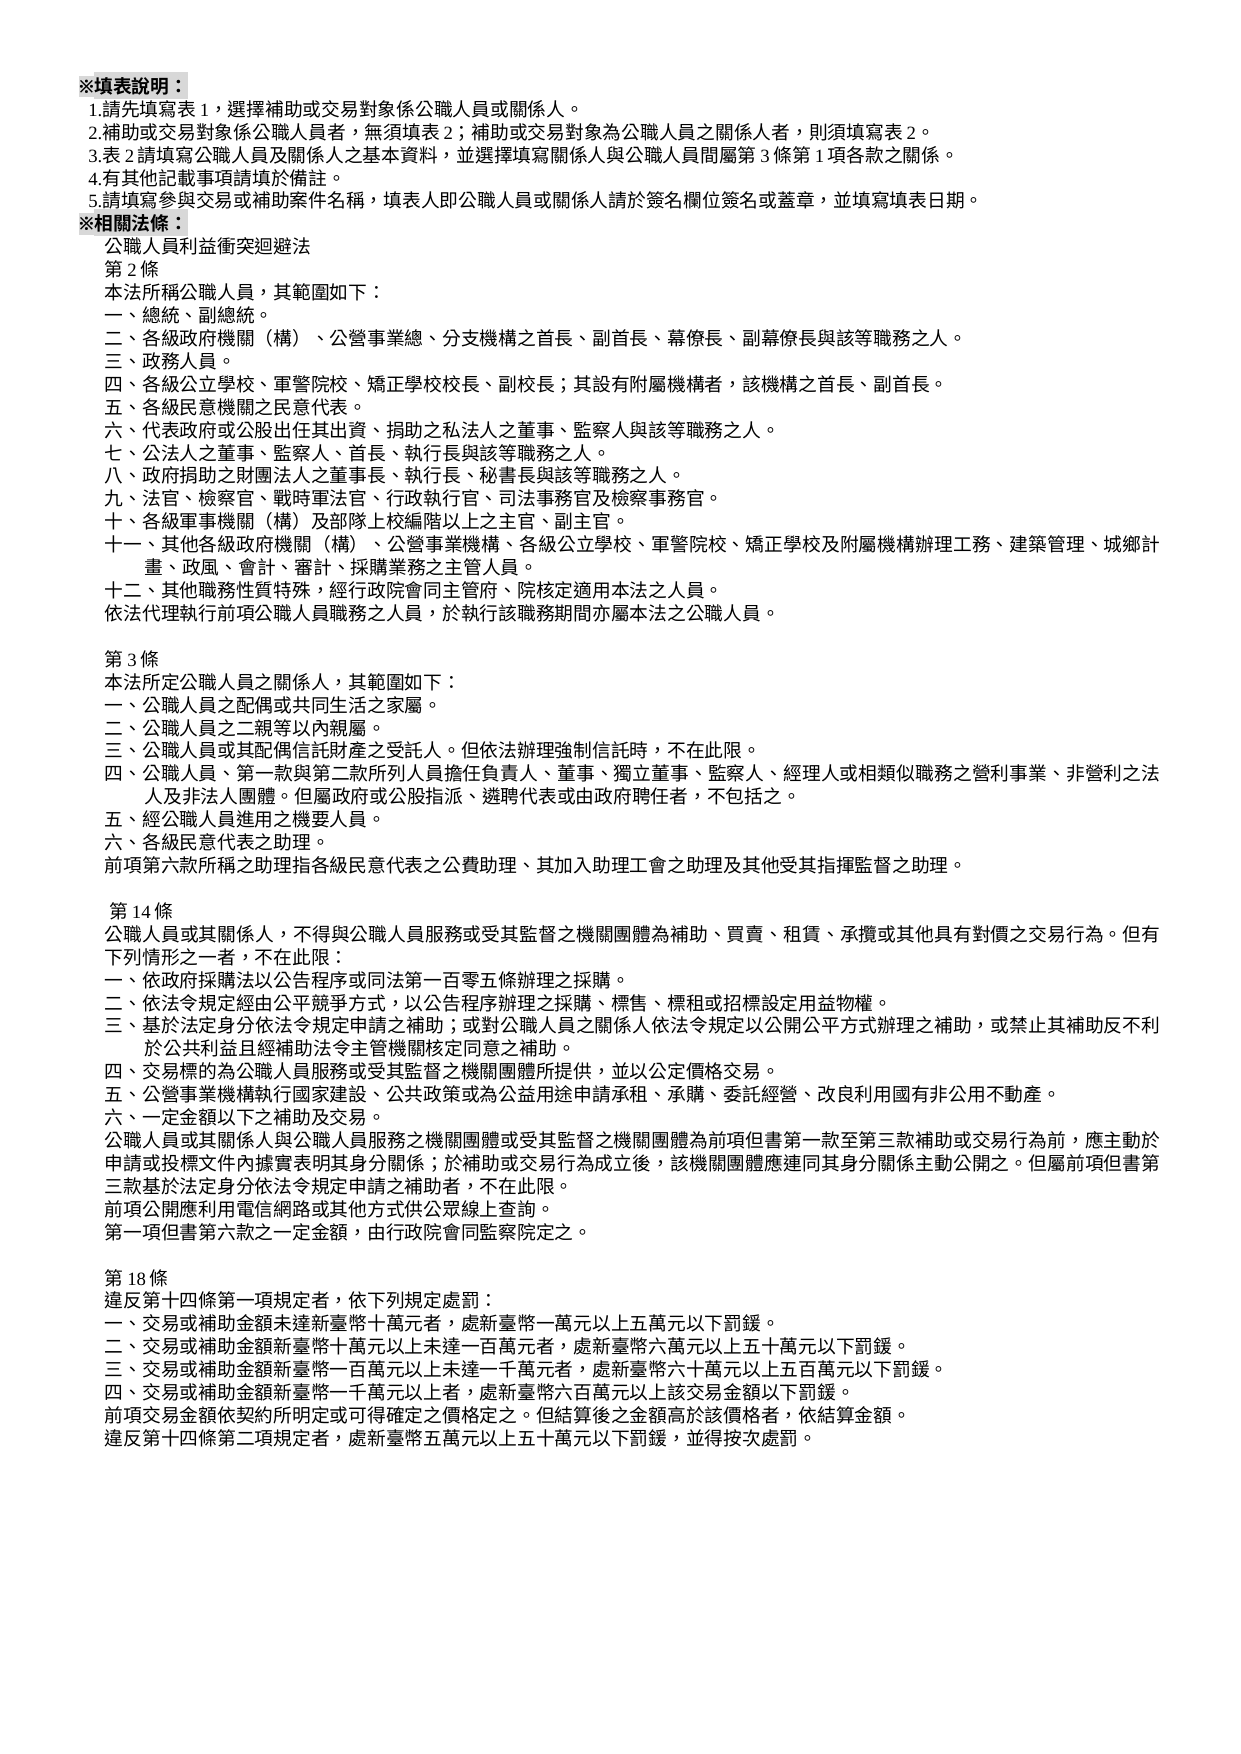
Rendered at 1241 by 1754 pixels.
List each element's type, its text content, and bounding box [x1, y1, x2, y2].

text 4.有其他記載事項請填於備註。 [79, 167, 1240, 189]
text 六、一定金額以下之補助及交易。 [104, 1106, 1165, 1129]
text 1.請先填寫表1，選擇補助或交易對象係公職人員或關係人。 [79, 98, 1240, 121]
text 公職人員或其關係人與公職人員服務之機關團體或受其監督之機關團體為前項但書第一款至第三款補助或交易行為前，應主動於申請或投標文件內據實表明其身分關係；於補助或交易行為成立後，該機關團體應連同其身分關係主動公開之。但屬前項但書第三款基於法定身分依法令規定申請之補助者，不在此限。 [104, 1129, 1165, 1198]
text 六、各級民意代表之助理。 [104, 831, 1165, 854]
text 五、各級民意機關之民意代表。 [104, 396, 1165, 419]
text 二、各級政府機關（構）、公營事業總、分支機構之首長、副首長、幕僚長、副幕僚長與該等職務之人。 [104, 327, 1165, 350]
text 三、政務人員。 [104, 350, 1165, 373]
text 第一項但書第六款之一定金額，由行政院會同監察院定之。 [104, 1221, 1165, 1244]
text 九、法官、檢察官、戰時軍法官、行政執行官、司法事務官及檢察事務官。 [104, 487, 1165, 510]
text 五、公營事業機構執行國家建設、公共政策或為公益用途申請承租、承購、委託經營、改良利用國有非公用不動產。 [104, 1083, 1165, 1106]
text 依法代理執行前項公職人員職務之人員，於執行該職務期間亦屬本法之公職人員。 [104, 602, 1165, 625]
text 第2條 [104, 258, 1165, 281]
text 四、交易或補助金額新臺幣一千萬元以上者，處新臺幣六百萬元以上該交易金額以下罰鍰。 [104, 1381, 1165, 1404]
text 3.表2請填寫公職人員及關係人之基本資料，並選擇填寫關係人與公職人員間屬第3條第1項各款之關係。 [79, 144, 1240, 167]
text 第14條 [104, 900, 1240, 923]
text 三、基於法定身分依法令規定申請之補助；或對公職人員之關係人依法令規定以公開公平方式辦理之補助，或禁止其補助反不利於公共利益且經補助法令主管機關核定同意之補助。 [104, 1014, 1165, 1060]
text 前項第六款所稱之助理指各級民意代表之公費助理、其加入助理工會之助理及其他受其指揮監督之助理。 [104, 854, 1165, 877]
text 六、代表政府或公股出任其出資、捐助之私法人之董事、監察人與該等職務之人。 [104, 419, 1165, 442]
text 一、總統、副總統。 [104, 304, 1165, 327]
text 十、各級軍事機關（構）及部隊上校編階以上之主官、副主官。 [104, 510, 1165, 533]
text 四、各級公立學校、軍警院校、矯正學校校長、副校長；其設有附屬機構者，該機構之首長、副首長。 [104, 373, 1165, 396]
text 違反第十四條第二項規定者，處新臺幣五萬元以上五十萬元以下罰鍰，並得按次處罰。 [104, 1427, 1165, 1450]
text 三、公職人員或其配偶信託財產之受託人。但依法辦理強制信託時，不在此限。 [104, 739, 1165, 762]
text 十一、其他各級政府機關（構）、公營事業機構、各級公立學校、軍警院校、矯正學校及附屬機構辦理工務、建築管理、城鄉計畫、政風、會計、審計、採購業務之主管人員。 [104, 533, 1165, 579]
text 七、公法人之董事、監察人、首長、執行長與該等職務之人。 [104, 442, 1165, 464]
text 2.補助或交易對象係公職人員者，無須填表2；補助或交易對象為公職人員之關係人者，則須填寫表2。 [79, 121, 1240, 144]
text 前項交易金額依契約所明定或可得確定之價格定之。但結算後之金額高於該價格者，依結算金額。 [104, 1404, 1165, 1427]
text 本法所稱公職人員，其範圍如下： [104, 281, 1165, 304]
text 三、交易或補助金額新臺幣一百萬元以上未達一千萬元者，處新臺幣六十萬元以上五百萬元以下罰鍰。 [104, 1358, 1165, 1381]
text 公職人員或其關係人，不得與公職人員服務或受其監督之機關團體為補助、買賣、租賃、承攬或其他具有對價之交易行為。但有下列情形之一者，不在此限： [104, 923, 1165, 969]
text ※填表說明： [79, 75, 1165, 98]
text ※相關法條： [79, 212, 1165, 235]
text 一、依政府採購法以公告程序或同法第一百零五條辦理之採購。 [104, 969, 1165, 992]
text 八、政府捐助之財團法人之董事長、執行長、秘書長與該等職務之人。 [104, 464, 1165, 487]
text 十二、其他職務性質特殊，經行政院會同主管府、院核定適用本法之人員。 [104, 579, 1165, 602]
text 第18條 [104, 1267, 1240, 1289]
text 二、交易或補助金額新臺幣十萬元以上未達一百萬元者，處新臺幣六萬元以上五十萬元以下罰鍰。 [104, 1335, 1165, 1358]
text 第3條 [104, 648, 1240, 671]
text 違反第十四條第一項規定者，依下列規定處罰： [104, 1289, 1165, 1312]
text 一、公職人員之配偶或共同生活之家屬。 [104, 694, 1165, 717]
text 四、公職人員、第一款與第二款所列人員擔任負責人、董事、獨立董事、監察人、經理人或相類似職務之營利事業、非營利之法人及非法人團體。但屬政府或公股指派、遴聘代表或由政府聘任者，不包括之。 [104, 762, 1165, 808]
text 一、交易或補助金額未達新臺幣十萬元者，處新臺幣一萬元以上五萬元以下罰鍰。 [104, 1312, 1165, 1335]
text 四、交易標的為公職人員服務或受其監督之機關團體所提供，並以公定價格交易。 [104, 1060, 1165, 1083]
text 二、依法令規定經由公平競爭方式，以公告程序辦理之採購、標售、標租或招標設定用益物權。 [104, 992, 1165, 1014]
text 五、經公職人員進用之機要人員。 [104, 808, 1165, 831]
text 前項公開應利用電信網路或其他方式供公眾線上查詢。 [104, 1198, 1165, 1221]
text 5.請填寫參與交易或補助案件名稱，填表人即公職人員或關係人請於簽名欄位簽名或蓋章，並填寫填表日期。 [79, 189, 1240, 212]
text 本法所定公職人員之關係人，其範圍如下： [104, 671, 1165, 694]
text 公職人員利益衝突迴避法 [104, 235, 1165, 258]
text 二、公職人員之二親等以內親屬。 [104, 717, 1165, 739]
